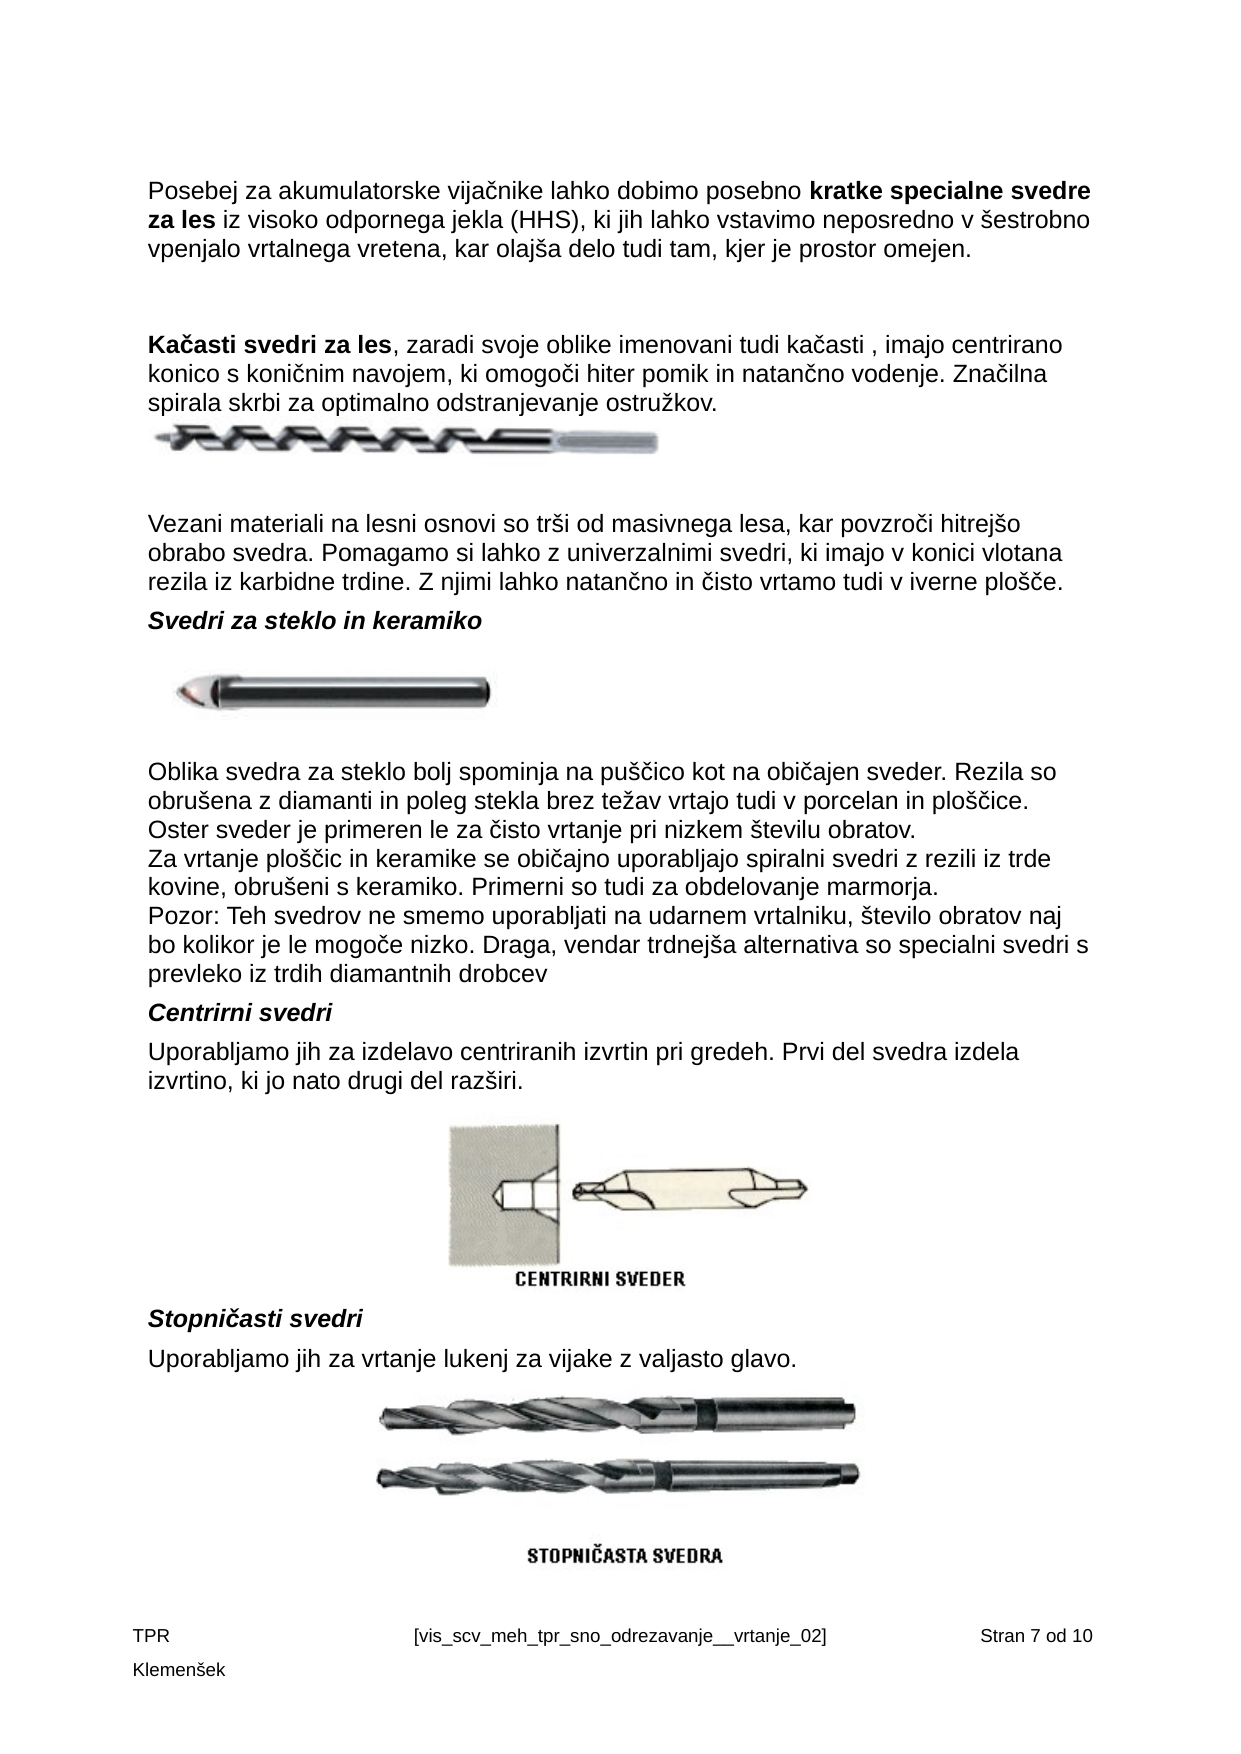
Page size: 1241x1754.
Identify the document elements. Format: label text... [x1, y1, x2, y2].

text Uporabljamo jih za izdelavo centriranih izvrtin pri gredeh. Prvi del svedra izdela izvrtino, ki jo nato drugi del razširi. [148, 1037, 1093, 1094]
text Centrirni svedri [148, 998, 1093, 1027]
text Uporabljamo jih za vrtanje lukenj za vijake z valjasto glavo. [148, 1343, 1093, 1372]
text Posebej za akumulatorske vijačnike lahko dobimo posebno kratke specialne svedre za les iz visoko odpornega jekla (HHS), ki jih lahko vstavimo neposredno v šestrobno vpenjalo vrtalnega vretena, kar olajša delo tudi tam, kjer je prostor omejen. [148, 148, 1093, 320]
text Kačasti svedri za les, zaradi svoje oblike imenovani tudi kačasti , imajo centrirano konico s koničnim navojem, ki omogoči hiter pomik in natančno vodenje. Značilna spirala skrbi za optimalno odstranjevanje ostružkov. [148, 331, 1093, 470]
text Svedri za steklo in keramiko [148, 606, 1093, 634]
text Vezani materiali na lesni osnovi so trši od masivnega lesa, kar povzroči hitrejšo obrabo svedra. Pomagamo si lahko z univerzalnimi svedri, ki imajo v konici vlotana rezila iz karbidne trdine. Z njimi lahko natančno in čisto vrtamo tudi v iverne plošče. [148, 480, 1093, 595]
text Oblika svedra za steklo bolj spominja na puščico kot na običajen sveder. Rezila so obrušena z diamanti in poleg stekla brez težav vrtajo tudi v porcelan in ploščice. Oster sveder je primeren le za čisto vrtanje pri nizkem številu obratov. Za vrtanje ploščic in keramike se običajno uporabljajo spiralni svedri z rezili iz trde kovine, obrušeni s keramiko. Primerni so tudi za obdelovanje marmorja. Pozor: Teh svedrov ne smemo uporabljati na udarnem vrtalniku, število obratov naj bo kolikor je le mogoče nizko. Draga, vendar trdnejša alternativa so specialni svedri s prevleko iz trdih diamantnih drobcev [148, 645, 1093, 987]
picture [147, 645, 523, 758]
picture [424, 1105, 817, 1294]
text Stopničasti svedri [148, 1304, 1093, 1333]
picture [364, 1382, 876, 1571]
picture [147, 416, 670, 470]
